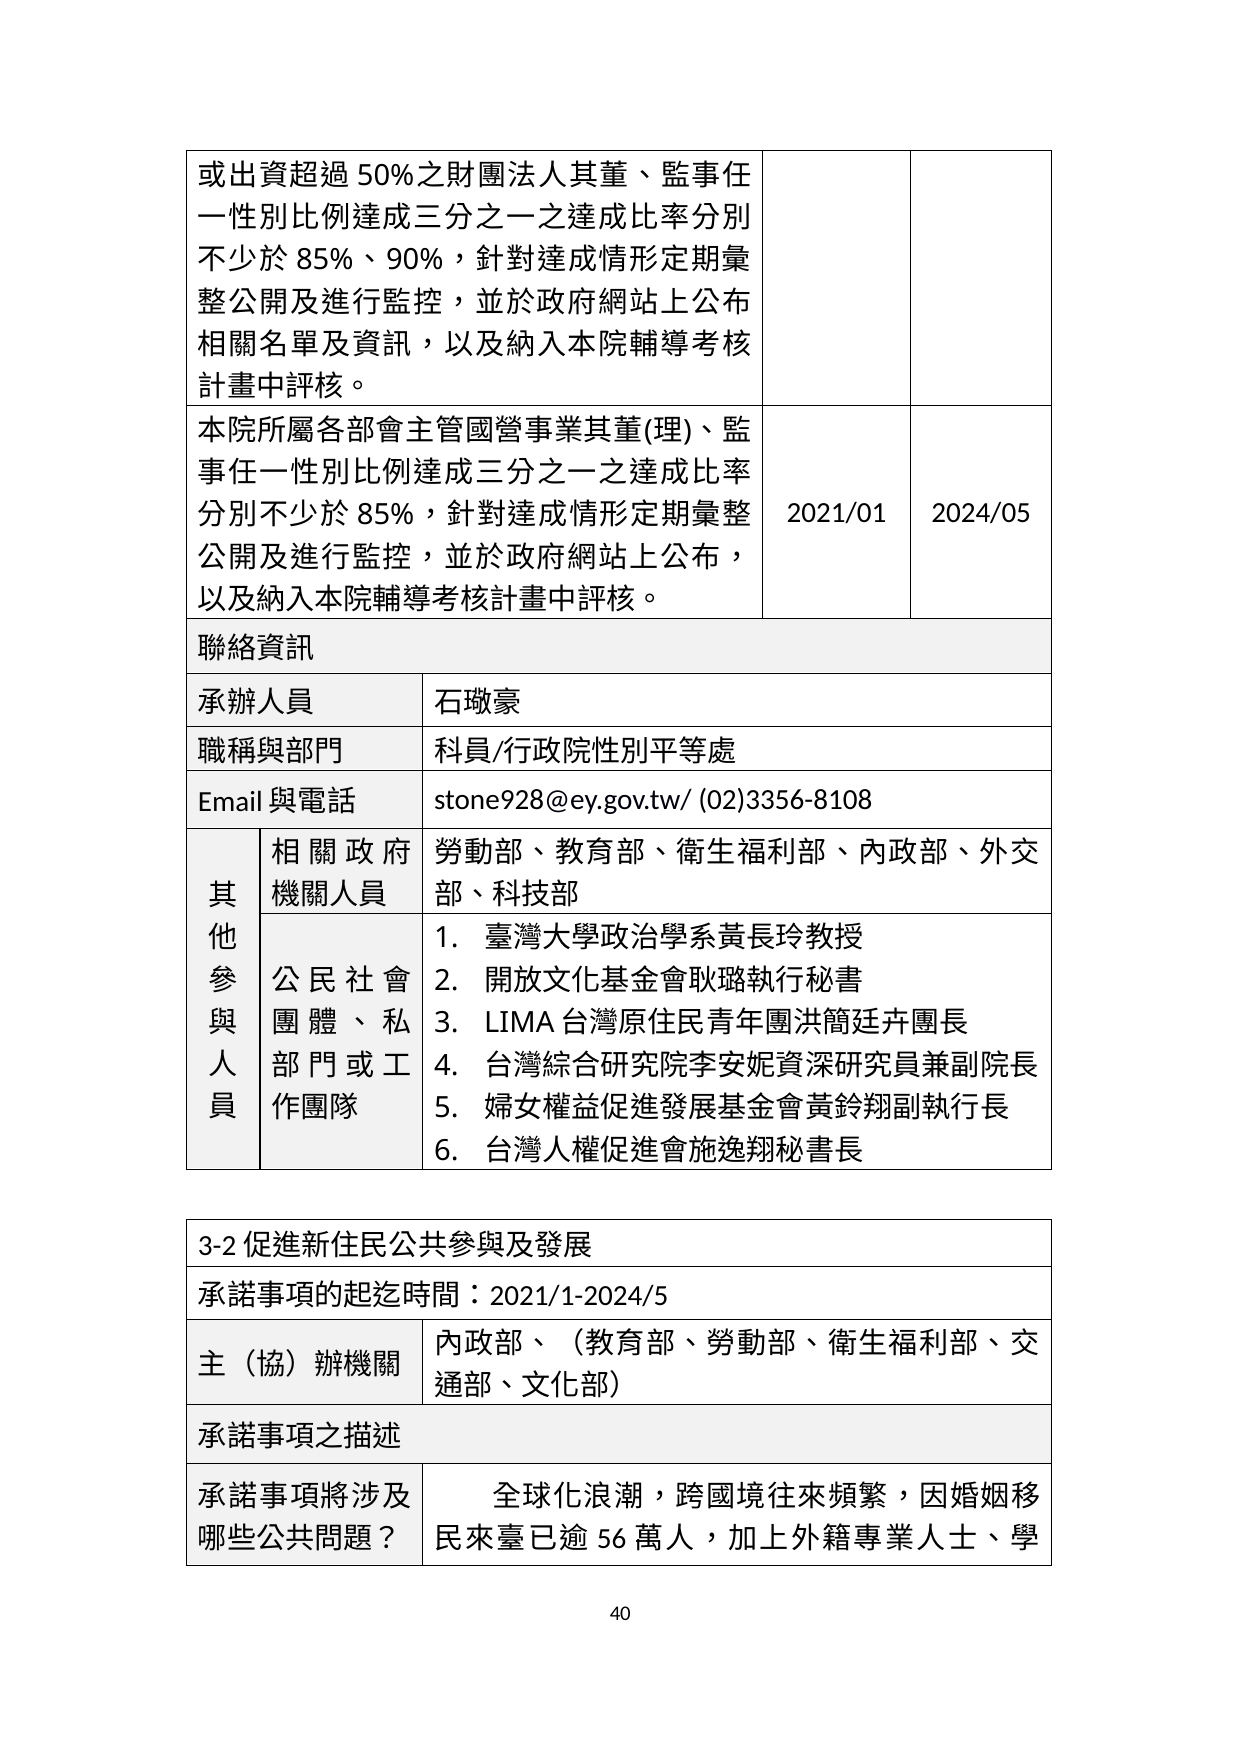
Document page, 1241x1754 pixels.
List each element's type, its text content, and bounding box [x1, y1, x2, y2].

table_cell Email與電話 [187, 771, 422, 827]
table_cell 公民社會團體、私部門或工作團隊 [261, 914, 422, 1168]
table_cell 或出資超過50%之財團法人其董、監事任一性別比例達成三分之一之達成比率分別不少於85%、90%，針對達成情形定期彙整公開及進行監控，並於政府網站上公布相關名單及資訊，以及納入本院輔導考核計畫中評核。 [187, 151, 762, 405]
table_cell 2021/01 [763, 406, 910, 618]
table_cell 全球化浪潮，跨國境往來頻繁，因婚姻移民來臺已逾56萬人，加上外籍專業人士、學 [423, 1464, 1051, 1564]
table_cell 主（協）辦機關 [187, 1320, 422, 1404]
table_cell 石璥豪 [423, 674, 1051, 726]
table_cell 科員/行政院性別平等處 [423, 727, 1051, 769]
table_cell 承諾事項將涉及哪些公共問題？ [187, 1464, 422, 1564]
table_cell 內政部、（教育部、勞動部、衛生福利部、交通部、文化部） [423, 1320, 1051, 1404]
table_cell 2024/05 [911, 406, 1051, 618]
table_cell 聯絡資訊 [187, 619, 1051, 672]
table_cell 承諾事項之描述 [187, 1405, 1051, 1463]
table_cell 承諾事項的起迄時間：2021/1-2024/5 [187, 1267, 1051, 1318]
table_cell 其他參與人員 [187, 829, 259, 1168]
table_cell 臺灣大學政治學系黃長玲教授 開放文化基金會耿璐執行秘書 LIMA台灣原住民青年團洪簡廷卉團長 台灣綜合研究院李安妮資深研究員兼副院長 婦女權益促進發展基金會黃鈴翔副執行長 台灣人權促進會施逸翔秘書長 [423, 914, 1051, 1168]
table_cell stone928@ey.gov.tw/ (02)3356-8108 [423, 771, 1051, 827]
table_cell 承辦人員 [187, 674, 422, 726]
table_cell [763, 151, 910, 405]
table_cell 勞動部、教育部、衛生福利部、內政部、外交部、科技部 [423, 829, 1051, 913]
table_cell [911, 151, 1051, 405]
table_cell 本院所屬各部會主管國營事業其董(理)、監事任一性別比例達成三分之一之達成比率分別不少於85%，針對達成情形定期彙整公開及進行監控，並於政府網站上公布，以及納入本院輔導考核計畫中評核。 [187, 406, 762, 618]
table_cell 相關政府機關人員 [261, 829, 422, 913]
table_cell 職稱與部門 [187, 727, 422, 769]
table_header 3-2 促進新住民公共參與及發展 [187, 1220, 1051, 1266]
